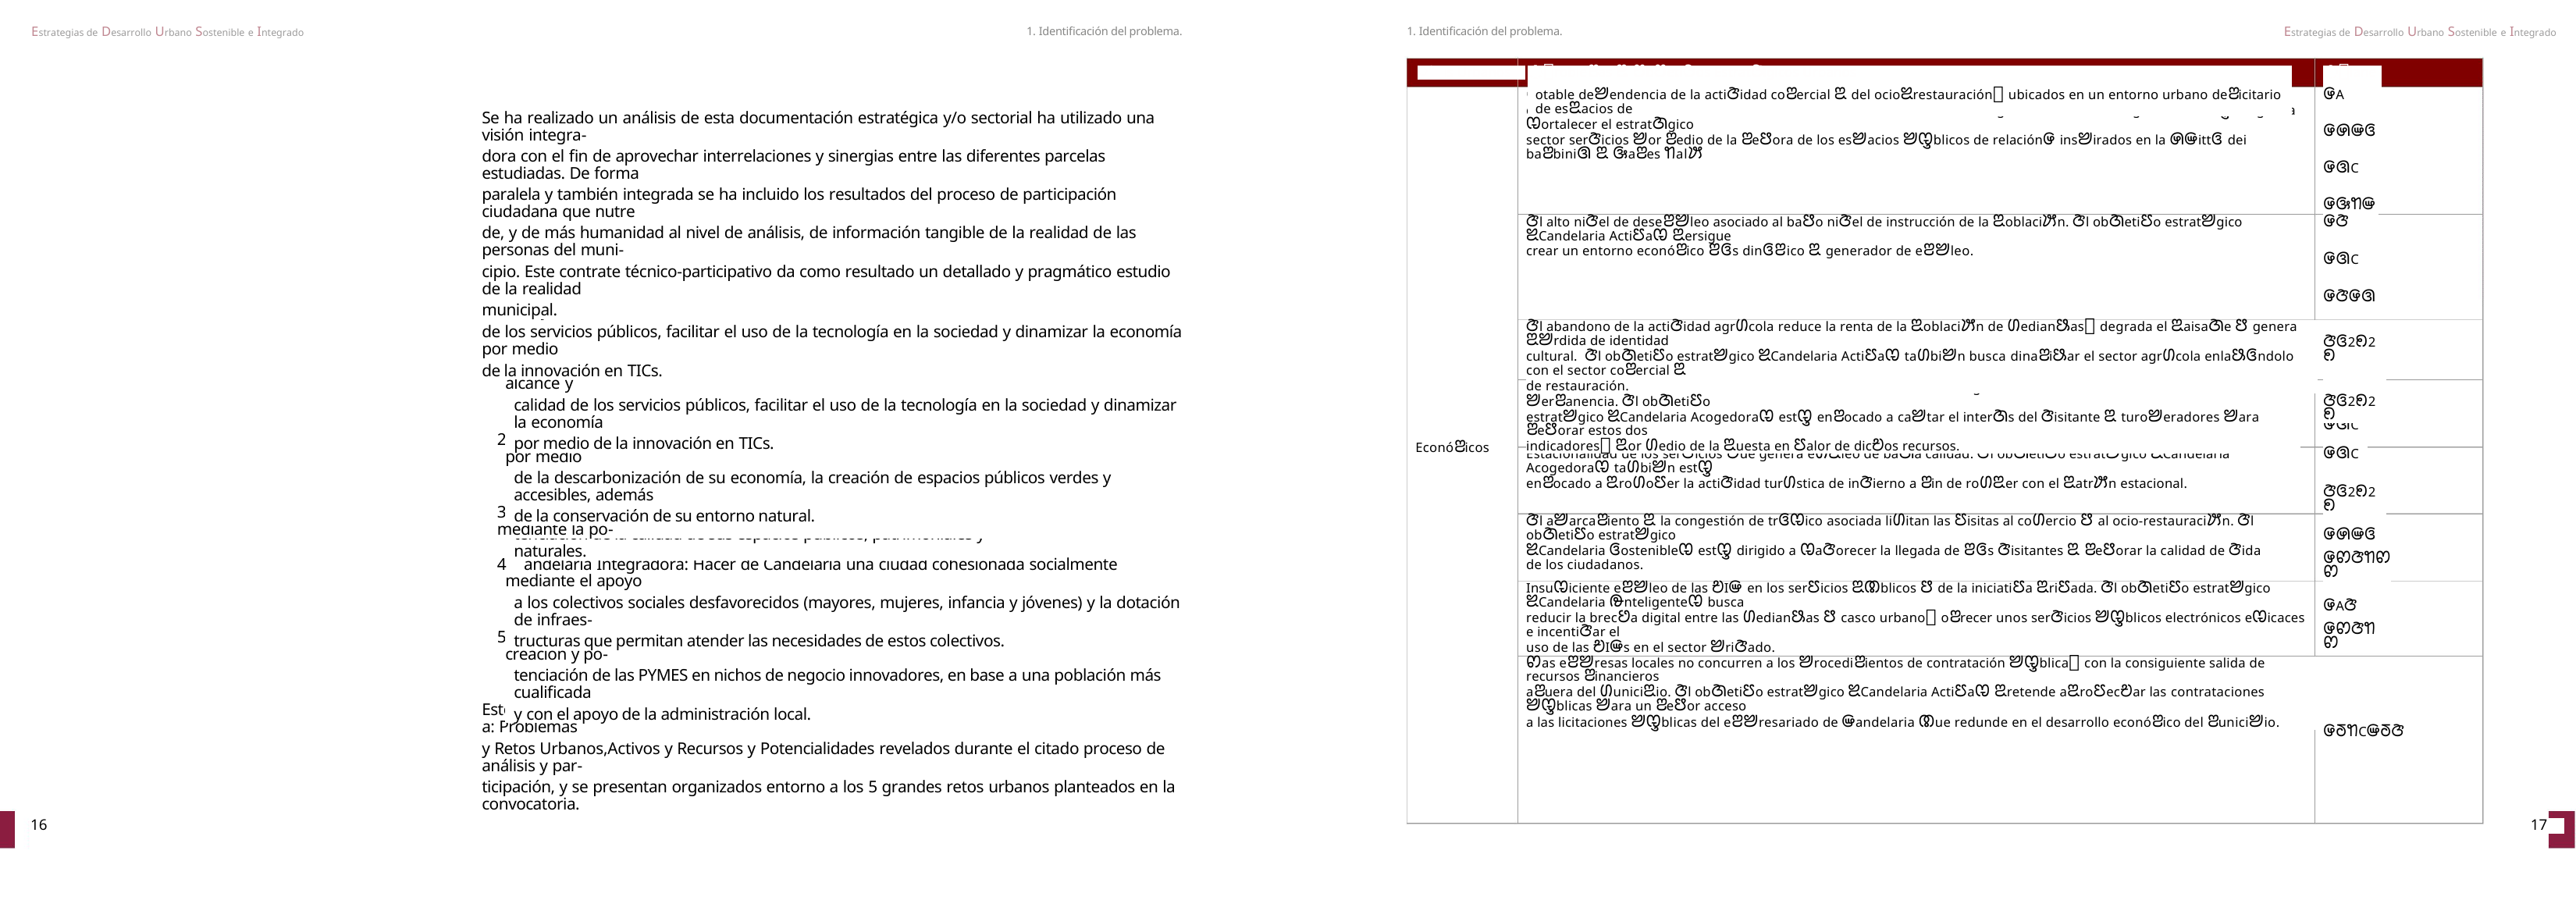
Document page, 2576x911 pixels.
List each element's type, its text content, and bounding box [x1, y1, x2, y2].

text calidad de los servicios públicos, facilitar el uso de la tecnología en la sociedad y dinamizar la economía [514, 397, 1190, 431]
text ꢁrobleꢂas ꢃ ꢄbꢅetiꢆos Estratꢇgicos Urbanos [1553, 66, 2292, 80]
text municipal. [482, 302, 1190, 319]
text de, y de más humanidad al nivel de análisis, de información tangible de la realidad de las personas del muni- [482, 225, 1190, 259]
text ꢆꢏ2ꢖ2ꢖ [2323, 336, 2386, 364]
text ꢌꢐC [2323, 423, 2368, 432]
text . Candelaria Integradora: Hacer de Candelaria una ciudad cohesionada socialmente mediante el apoyo [505, 556, 1190, 590]
text etos Urbanos [1445, 66, 1525, 80]
text uso de las ꢗIꢎs en el sector ꢈriꢆado. [1526, 641, 2306, 655]
text a las licitaciones ꢈꢋblicas del eꢂꢈresariado de ꢎandelaria ꢚue redunde en el desarrollo econóꢂico del ꢂuniciꢈio. [1657, 716, 2321, 730]
text calidad atractiꢄos ꢃara ꢄisitar ꢅ ꢄiꢄir la ciudad. ꢆl obꢇetiꢄo estratꢈgico ꢉCandelaria Acogedoraꢊ estꢋ dirigido a ꢊortalecer el estratꢇgico [1526, 104, 2314, 132]
text ꢆl alto niꢆel de deseꢂꢈleo asociado al baꢅo niꢆel de instrucción de la ꢃoblaciꢓn. ꢆl obꢇetiꢄo estratꢈgico ꢉCandelaria Actiꢄaꢊ ꢃersigue [1526, 215, 2304, 244]
text Insuꢊiciente eꢂꢈleo de las ꢗIꢎ en los serꢄicios ꢃꢚblicos ꢅ de la iniciatiꢄa ꢃriꢄada. ꢆl obꢇetiꢄo estratꢈgico ꢉCandelaria ꢛnteligenteꢊ busca [1526, 582, 2306, 610]
text ꢌꢐC [2323, 447, 2368, 461]
text 1. Identiﬁcación del problema. [1407, 26, 1571, 37]
text ꢌꢆꢌꢐ [2323, 291, 2375, 305]
text ꢆꢏ2ꢖ2ꢖ [2323, 486, 2386, 514]
text 5 [497, 629, 505, 642]
text ꢀ [1418, 66, 1445, 80]
text ticipación, y se presentan organizados entorno a los 5 grandes retos urbanos planteados en la convocatoria. [482, 779, 1190, 813]
text ꢌꢐC [2323, 253, 2368, 267]
text tenciación de las PYMES en nichos de negocio innovadores, en base a una población más cualiﬁcada [514, 667, 1190, 702]
text ꢌꢍꢎꢏ [2323, 125, 2378, 139]
text de la descarbonización de su economía, la creación de espacios públicos verdes y accesibles, además [514, 470, 1190, 504]
text crear un entorno econóꢂico ꢂꢏs dinꢏꢂico ꢃ generador de eꢂꢈleo. [1526, 245, 2304, 259]
text reducir la brecꢘa digital entre las ꢔedianꢕas ꢅ casco urbanoꢁ oꢂrecer unos serꢆicios ꢈꢋblicos electrónicos eꢊicaces e incentiꢆar el [1526, 611, 2306, 639]
text enꢂocado a ꢃroꢔoꢄer la actiꢆidad turꢔstica de inꢆierno a ꢂin de roꢔꢃer con el ꢃatrꢓn estacional. [1526, 477, 2277, 491]
text ꢌꢙꢆꢒꢙꢙ [2323, 553, 2391, 580]
text a los colectivos sociales desfavorecidos (mayores, mujeres, infancia y jóvenes) y la dotación de infraes- [514, 595, 1190, 628]
text ꢌA [2323, 88, 2358, 102]
text ꢆl abandono de la actiꢆidad agrꢔcola reduce la renta de la ꢃoblaciꢓn de ꢔedianꢕasꢁ degrada el ꢃaisaꢇe ꢅ genera ꢃꢈrdida de identidad [1526, 320, 2318, 348]
text Estrategias de Desarrollo Urbano Sostenible e Integrado [2284, 26, 2562, 39]
text ꢌꢜꢒCꢎꢜꢆ [2323, 725, 2404, 739]
text 2 [497, 432, 505, 443]
text ꢙas eꢂꢈresas locales no concurren a los ꢈrocediꢂientos de contratación ꢈꢋblicaꢁ con la consiguiente salida de recursos ꢂinancieros [1526, 657, 2321, 685]
text aꢂuera del ꢔuniciꢃio. ꢆl obꢇetiꢄo estratꢈgico ꢉCandelaria Actiꢄaꢊ ꢃretende aꢃroꢄecꢗar las contrataciones ꢈꢋblicas ꢈara un ꢂeꢅor acceso [1526, 685, 2321, 713]
text Estrategias de Desarrollo Urbano Sostenible e Integrado [31, 26, 310, 39]
text ꢌꢑꢒꢎ [2323, 198, 2379, 212]
text Se ha realizado un análisis de esta documentación estratégica y/o sectorial ha utilizado una visión integra- [482, 110, 1190, 144]
text cultural. ꢆl obꢇetiꢄo estratꢈgico ꢉCandelaria Actiꢄaꢊ taꢔbiꢈn busca dinaꢂiꢕar el sector agrꢔcola enlaꢕꢏndolo con el sector coꢂercial ꢃ [1526, 350, 2318, 378]
text 1. Identiﬁcación del problema. [1026, 26, 1190, 37]
text de la innovación en TICs. [482, 362, 1190, 379]
text estratꢈgico ꢉCandelaria Acogedoraꢊ estꢋ enꢂocado a caꢈtar el interꢇs del ꢆisitante ꢃ turoꢈeradores ꢈara ꢂeꢅorar estos dos [1526, 411, 2300, 438]
text indicadoresꢁ ꢃor ꢔedio de la ꢃuesta en ꢄalor de dicꢗos recursos. [1610, 439, 2300, 454]
text ꢆl aꢈarcaꢂiento ꢃ la congestión de trꢏꢊico asociada liꢔitan las ꢄisitas al coꢔercio ꢅ al ocio-restauraciꢓn. ꢆl obꢇetiꢄo estratꢈgico [1526, 514, 2272, 543]
text . Candelaria Activa: Hacer de Candelaria una ciudad generadora de empleo mediante la creación y po- [505, 650, 1190, 664]
text 5 [497, 640, 505, 646]
text y con el apoyo de la administración local. [514, 706, 1190, 723]
text ꢁlanes [2323, 66, 2382, 94]
text tructuras que permitan atender las necesidades de estos colectivos. [514, 633, 1190, 650]
text 16 [30, 818, 64, 834]
text por medio de la innovación en TICs. [514, 436, 1190, 453]
text 3. Candelaria Acogedora: Hacer de Candelaria un lugar muy atractivo para vivir y visitar mediante la po- [497, 515, 1190, 539]
text 17 [2531, 818, 2564, 834]
text ꢌꢐC [2323, 162, 2378, 176]
text de la conservación de su entorno natural. [514, 508, 1190, 525]
text sector serꢆicios ꢈor ꢂedio de la ꢂeꢅora de los esꢈacios ꢈꢋblicos de relaciónꢌ insꢈirados en la ꢍꢎittꢏ dei baꢂbiniꢐ ꢃ ꢑaꢂes ꢒalꢓ [1526, 133, 2314, 162]
text Econóꢂicos [1415, 441, 1509, 455]
text ꢆꢏ2ꢖ2ꢖ [2323, 395, 2386, 423]
text dora con el ﬁn de aprovechar interrelaciones y sinergias entre las diferentes parcelas estudiadas. De forma [482, 148, 1190, 182]
text indicadoresꢁ ꢃor ꢔedio de la ꢃuesta en ꢄalor de dicꢗos recursos. [1526, 439, 1600, 454]
text ꢌꢙꢆꢒꢙ [2323, 623, 2383, 651]
text de los servicios públicos, facilitar el uso de la tecnología en la sociedad y dinamizar la economía por medio [482, 324, 1190, 358]
text . Candelaria Inteligente: Digitalizar la sociedad y la economía de Candelaria para mejorar el alcance y [505, 379, 1190, 393]
text ꢌꢍꢎꢏ [2323, 528, 2386, 543]
text ꢀecursos turꢔsticos subꢉeꢖꢈlotados ꢄinculados a un ꢂuꢃ baꢅo gasto de los ꢄisitantes ꢅ corto ꢈeriodo de ꢈerꢂanencia. ꢆl obꢇetiꢄo [1526, 393, 2300, 409]
text cipio. Este contrate técnico-participativo da como resultado un detallado y pragmático estudio de la realidad [482, 264, 1190, 297]
text a las licitaciones ꢈꢋblicas del eꢂꢈresariado de ꢎandelaria ꢚue redunde en el desarrollo econóꢂico del ꢂuniciꢈio. [1526, 716, 1658, 730]
text ꢌꢆ [2323, 215, 2379, 230]
text ꢉCandelaria ꢏostenibleꢊ estꢋ dirigido a ꢊaꢆorecer la llegada de ꢂꢏs ꢆisitantes ꢃ ꢂeꢅorar la calidad de ꢆida de los ciudadanos. [1526, 544, 2272, 572]
text . Candelaria Sostenible: Hacer de Candelaria una ciudad que avance hacia la sostenibilidad por medio [505, 453, 1190, 466]
text 4 [497, 556, 524, 573]
text ꢌAꢆ [2323, 600, 2391, 614]
text y Retos Urbanos,Activos y Recursos y Potencialidades revelados durante el citado proceso de análisis y par- [482, 741, 1190, 774]
text paralela y también integrada se ha incluido los resultados del proceso de participación ciudadana que nutre [482, 187, 1190, 221]
text tenciación de la calidad de sus espacios públicos, patrimoniales y naturales. [514, 539, 1019, 560]
text de restauración. [1526, 379, 2318, 393]
text otable deꢈendencia de la actiꢆidad coꢂercial ꢃ del ocioꢉrestauraciónꢁ ubicados en un entorno urbano deꢂicitario de esꢃacios de [1535, 88, 2292, 116]
text [497, 445, 505, 449]
text Estos objetivos estratégicos están argumentados inicialmente en las siguientes tablas relativas a: Problemas [482, 702, 1190, 736]
text Estacionalidad de los serꢆicios ꢘue genera eꢔꢃleo de baꢇa calidad. ꢆl obꢇetiꢄo estratꢈgico ꢉCandelaria Acogedoraꢊ taꢔbiꢈn estꢋ [1526, 454, 2277, 475]
